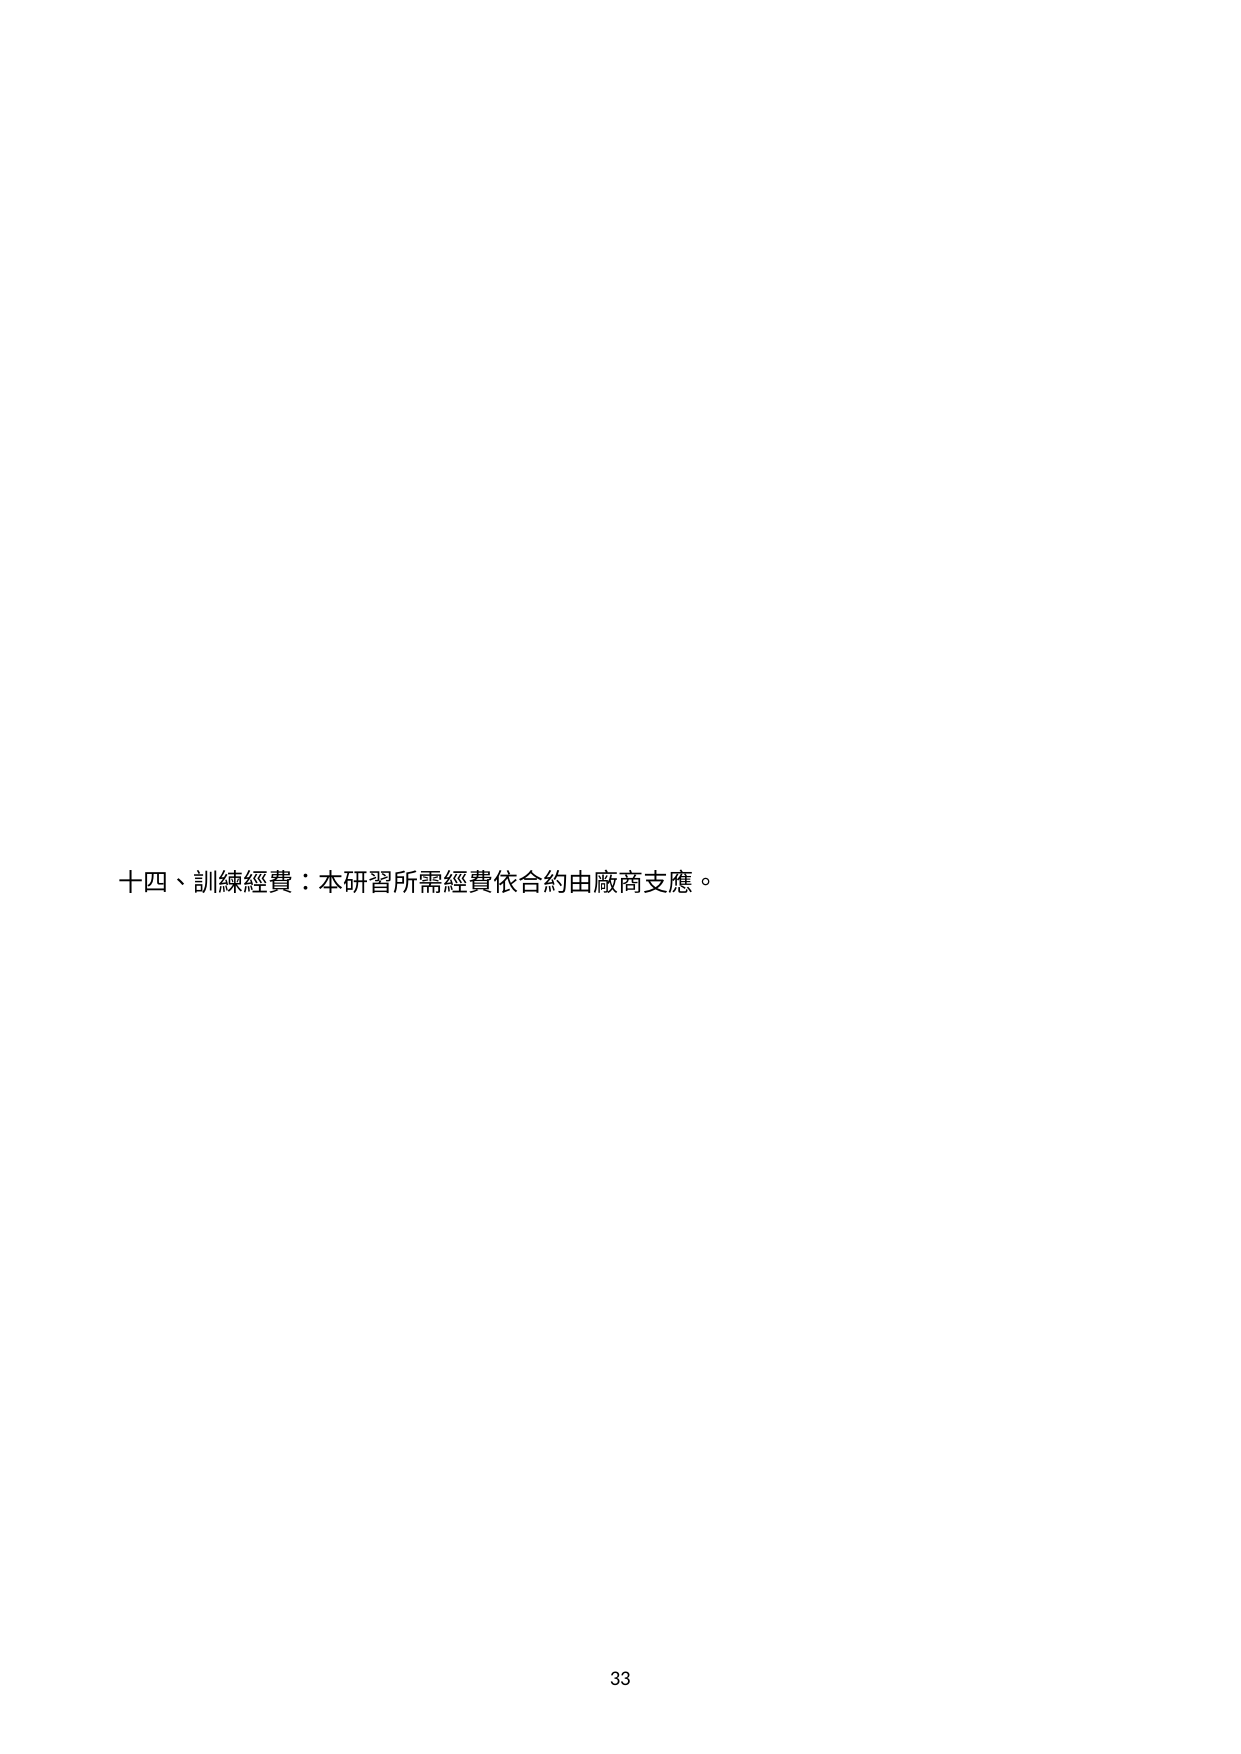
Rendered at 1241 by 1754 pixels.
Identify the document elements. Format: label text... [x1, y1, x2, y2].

text 十四、訓練經費：本研習所需經費依合約由廠商支應。 [118, 839, 1122, 901]
